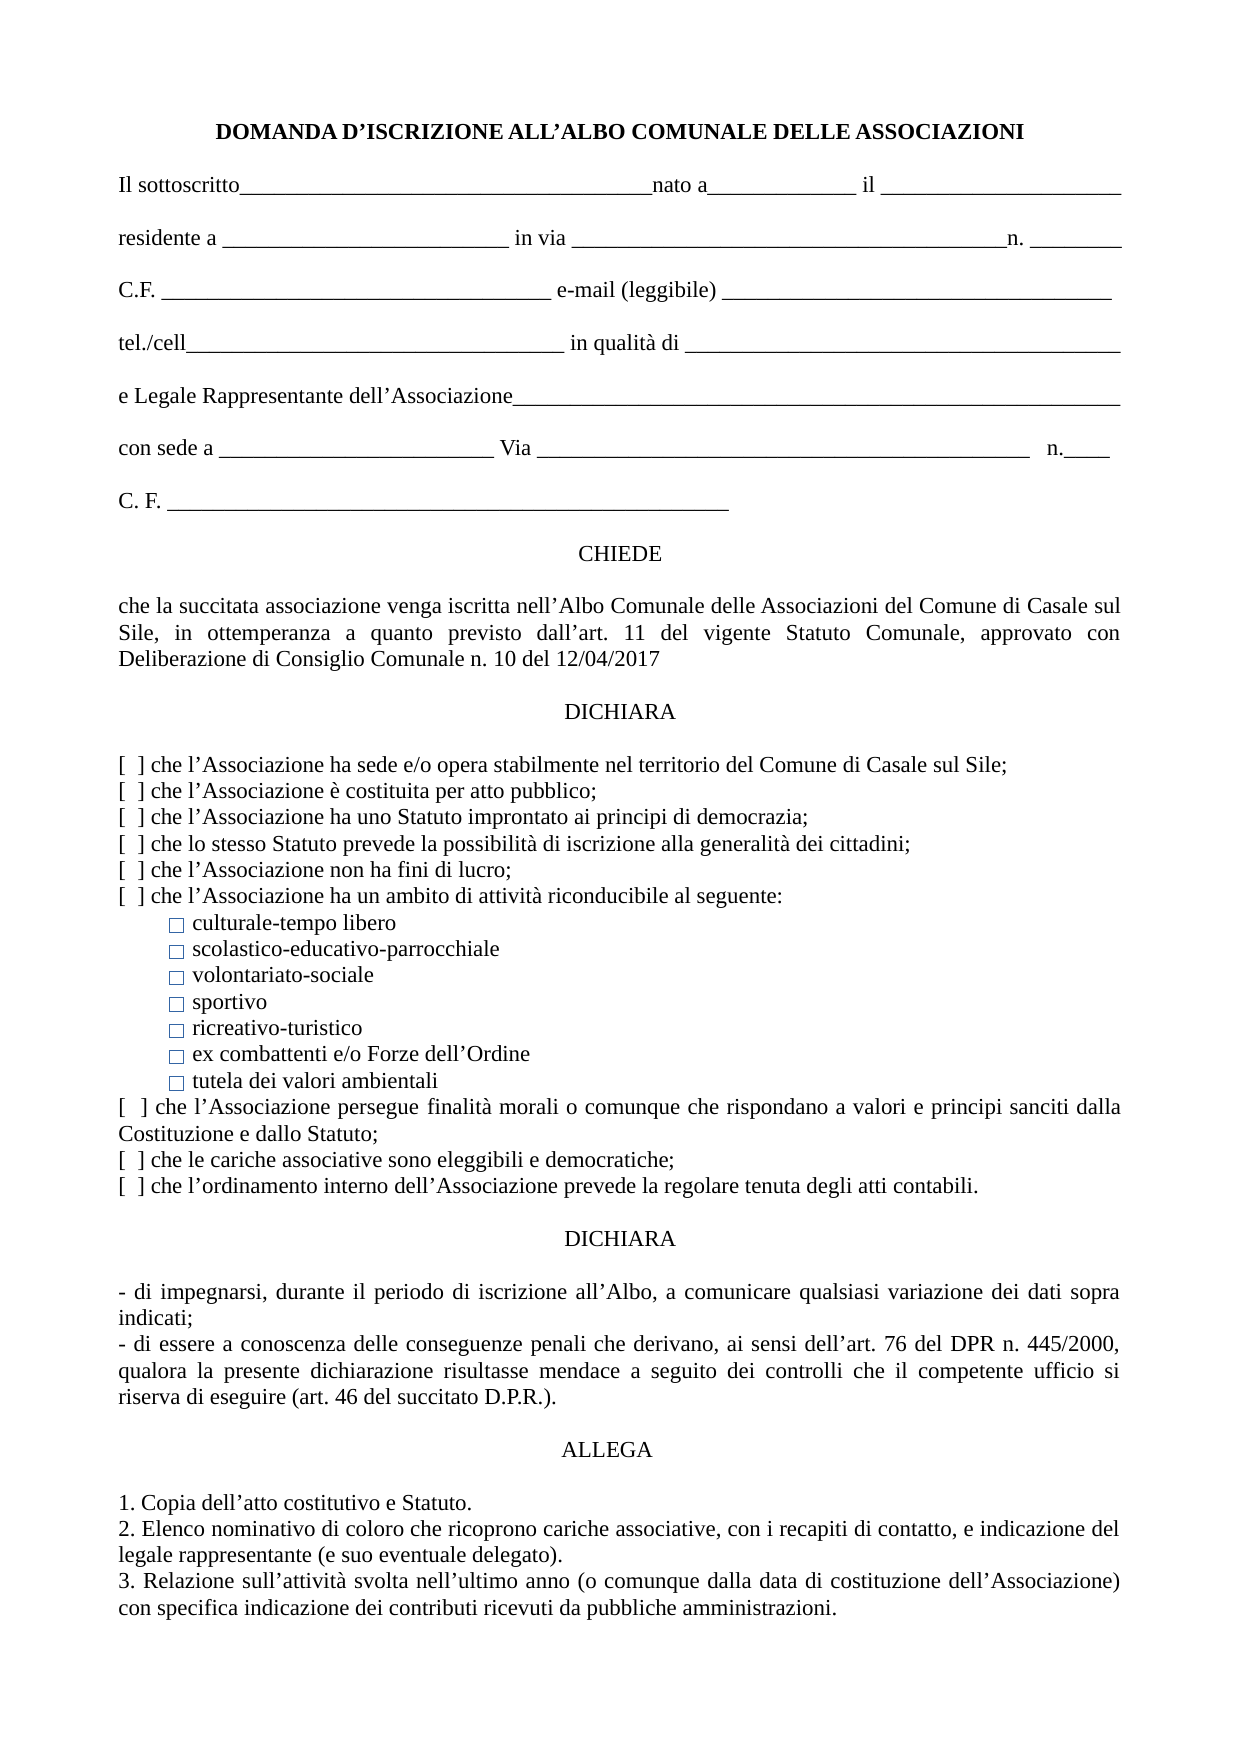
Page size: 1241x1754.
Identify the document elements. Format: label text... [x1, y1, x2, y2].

text tutela dei valori ambientali [118, 1067, 1122, 1093]
text [ ] che l’Associazione è costituita per atto pubblico; [118, 777, 1122, 803]
text [ ] che l’Associazione persegue finalità morali o comunque che rispondano a valori e principi sanciti dalla Costituzione e dallo Statuto; [118, 1093, 1122, 1146]
text 2. Elenco nominativo di coloro che ricoprono cariche associative, con i recapiti di contatto, e indicazione del legale rappresentante (e suo eventuale delegato). [118, 1515, 1122, 1568]
text [ ] che l’Associazione ha sede e/o opera stabilmente nel territorio del Comune di Casale sul Sile; [118, 751, 1122, 777]
text [ ] che le cariche associative sono eleggibili e democratiche; [118, 1146, 1122, 1172]
text ALLEGA [118, 1436, 1122, 1462]
text C.F. __________________________________ e-mail (leggibile) __________________________________ [118, 276, 1122, 303]
text CHIEDE [118, 540, 1122, 566]
text 1. Copia dell’atto costitutivo e Statuto. [118, 1488, 1122, 1515]
text - di essere a conoscenza delle conseguenze penali che derivano, ai sensi dell’art. 76 del DPR n. 445/2000, qualora la presente dichiarazione risultasse mendace a seguito dei controlli che il competente ufficio si riserva di eseguire (art. 46 del succitato D.P.R.). [118, 1330, 1122, 1409]
text [ ] che lo stesso Statuto prevede la possibilità di iscrizione alla generalità dei cittadini; [118, 830, 1122, 856]
text e Legale Rappresentante dell’Associazione_____________________________________________________ [118, 382, 1122, 408]
text DICHIARA [118, 698, 1122, 724]
text DOMANDA D’ISCRIZIONE ALL’ALBO COMUNALE DELLE ASSOCIAZIONI [118, 118, 1122, 144]
text [ ] che l’Associazione ha un ambito di attività riconducibile al seguente: [118, 882, 1122, 909]
text con sede a ________________________ Via ___________________________________________ n.____ [118, 434, 1122, 461]
text Il sottoscritto____________________________________nato a_____________ il _____________________ [118, 171, 1122, 197]
text sportivo [118, 988, 1122, 1014]
text ex combattenti e/o Forze dell’Ordine [118, 1041, 1122, 1067]
text [ ] che l’Associazione non ha fini di lucro; [118, 856, 1122, 882]
text DICHIARA [118, 1225, 1122, 1251]
text culturale-tempo libero [118, 909, 1122, 935]
text [ ] che l’Associazione ha uno Statuto improntato ai principi di democrazia; [118, 803, 1122, 830]
text residente a _________________________ in via ______________________________________n. ________ [118, 223, 1122, 250]
text ricreativo-turistico [118, 1014, 1122, 1041]
text - di impegnarsi, durante il periodo di iscrizione all’Albo, a comunicare qualsiasi variazione dei dati sopra indicati; [118, 1278, 1122, 1330]
text tel./cell_________________________________ in qualità di ______________________________________ [118, 329, 1122, 355]
text [ ] che l’ordinamento interno dell’Associazione prevede la regolare tenuta degli atti contabili. [118, 1172, 1122, 1199]
text che la succitata associazione venga iscritta nell’Albo Comunale delle Associazioni del Comune di Casale sul Sile, in ottemperanza a quanto previsto dall’art. 11 del vigente Statuto Comunale, approvato con Deliberazione di Consiglio Comunale n. 10 del 12/04/2017 [118, 592, 1122, 672]
text 3. Relazione sull’attività svolta nell’ultimo anno (o comunque dalla data di costituzione dell’Associazione) con specifica indicazione dei contributi ricevuti da pubbliche amministrazioni. [118, 1568, 1122, 1620]
text volontariato-sociale [118, 961, 1122, 988]
text scolastico-educativo-parrocchiale [118, 935, 1122, 961]
text C. F. _________________________________________________ [118, 487, 1122, 513]
